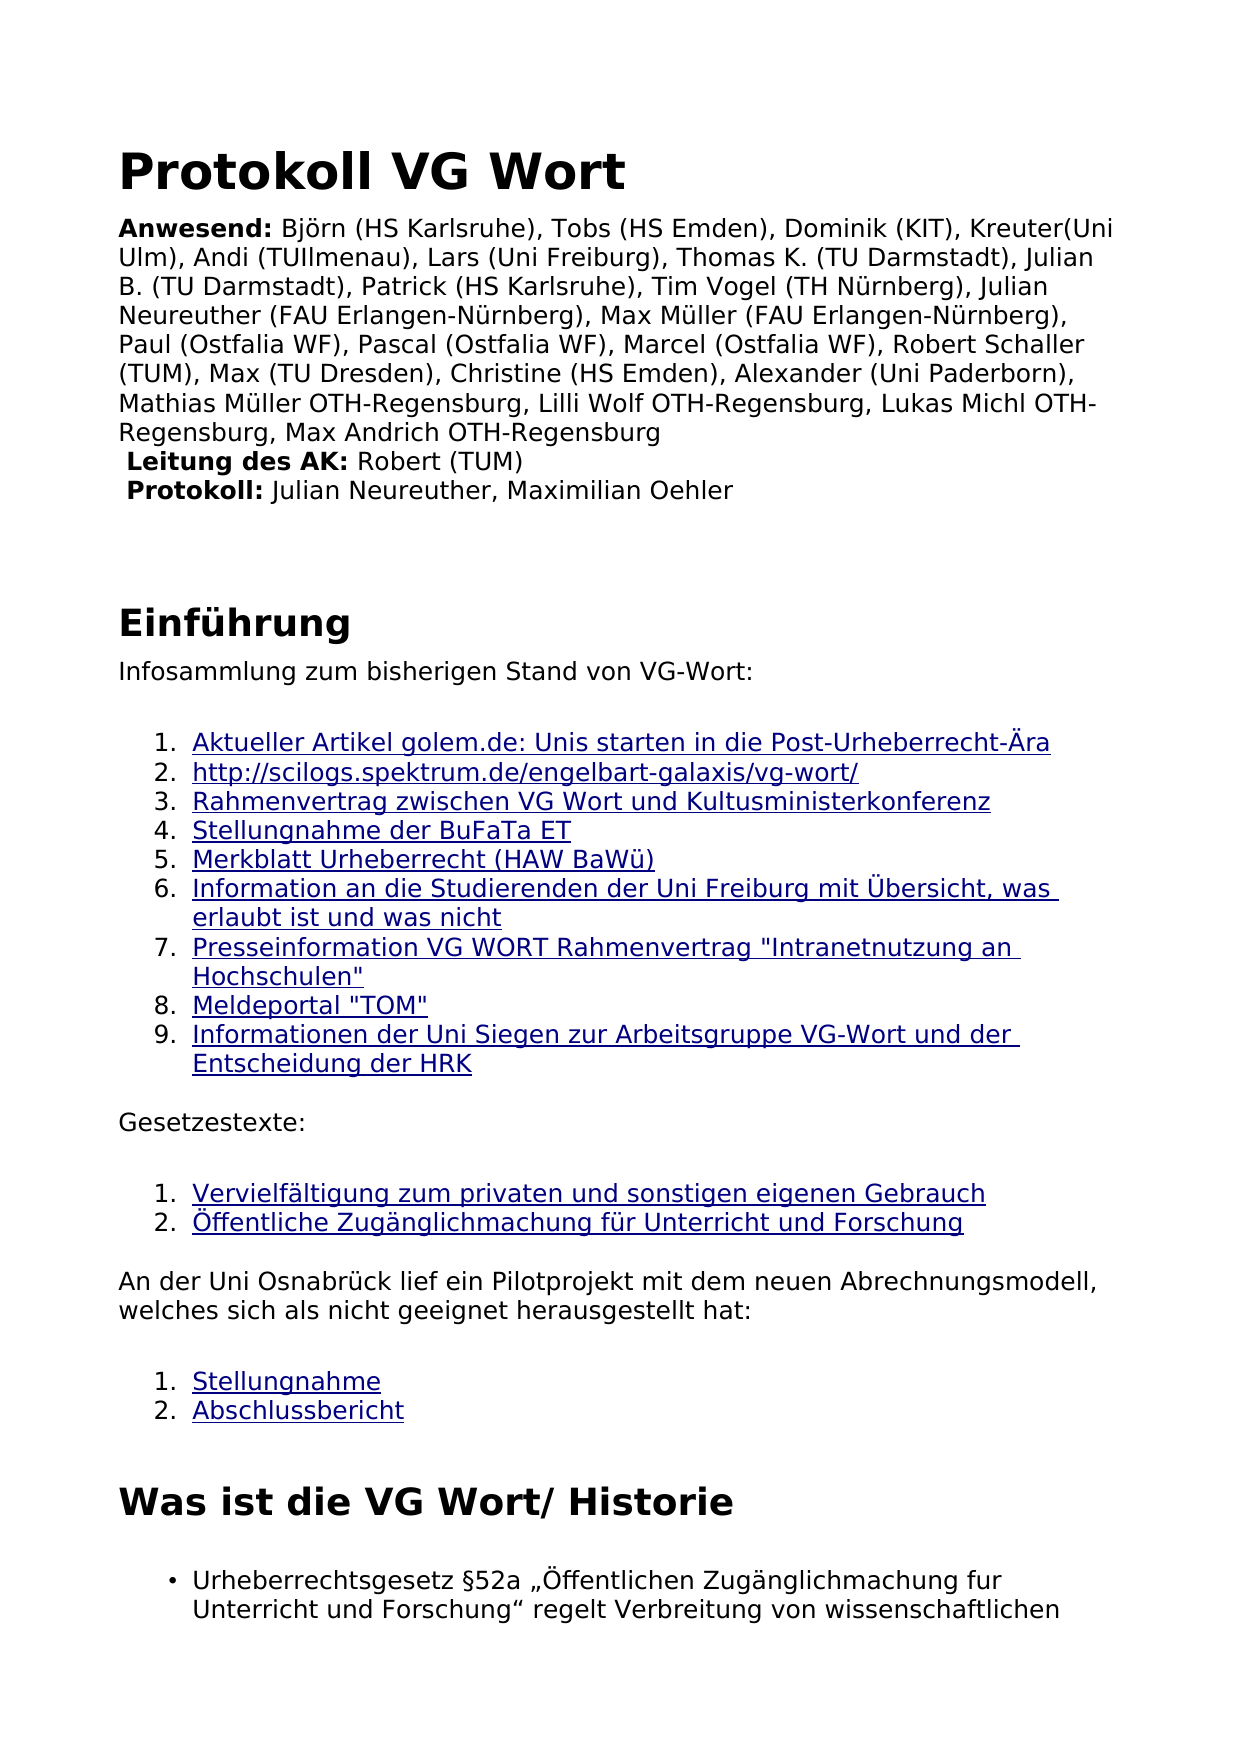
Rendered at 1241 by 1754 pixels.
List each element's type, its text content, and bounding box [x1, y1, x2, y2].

list Presseinformation VG WORT Rahmenvertrag "Intranetnutzung an Hochschulen" [177, 933, 1122, 991]
text Anwesend: Björn (HS Karlsruhe), Tobs (HS Emden), Dominik (KIT), Kreuter(Uni Ulm), Andi (TUIlmenau), Lars (Uni Freiburg), Thomas K. (TU Darmstadt), Julian B. (TU Darmstadt), Patrick (HS Karlsruhe), Tim Vogel (TH Nürnberg), Julian Neureuther (FAU Erlangen-Nürnberg), Max Müller (FAU Erlangen-Nürnberg), Paul (Ostfalia WF), Pascal (Ostfalia WF), Marcel (Ostfalia WF), Robert Schaller (TUM), Max (TU Dresden), Christine (HS Emden), Alexander (Uni Paderborn), Mathias Müller OTH-Regensburg, Lilli Wolf OTH-Regensburg, Lukas Michl OTH-Regensburg, Max Andrich OTH-Regensburg Leitung des AK: Robert (TUM) Protokoll: Julian Neureuther, Maximilian Oehler [118, 214, 1122, 564]
text Infosammlung zum bisherigen Stand von VG-Wort: [118, 657, 1122, 687]
text An der Uni Osnabrück lief ein Pilotprojekt mit dem neuen Abrechnungsmodell, welches sich als nicht geeignet herausgestellt hat: [118, 1267, 1122, 1325]
text Gesetzestexte: [118, 1108, 1122, 1137]
list Rahmenvertrag zwischen VG Wort und Kultusministerkonferenz [177, 787, 1122, 816]
subtitle Protokoll VG Wort [118, 143, 1122, 201]
list Informationen der Uni Siegen zur Arbeitsgruppe VG-Wort und der Entscheidung der HRK [177, 1020, 1122, 1079]
list Stellungnahme der BuFaTa ET [177, 816, 1122, 845]
list Vervielfältigung zum privaten und sonstigen eigenen Gebrauch [177, 1179, 1122, 1208]
subtitle Einführung [118, 601, 1122, 645]
list Information an die Studierenden der Uni Freiburg mit Übersicht, was erlaubt ist und was nicht [177, 874, 1122, 933]
list Meldeportal "TOM" [177, 991, 1122, 1020]
list Öffentliche Zugänglichmachung für Unterricht und Forschung [177, 1208, 1122, 1238]
list Merkblatt Urheberrecht (HAW BaWü) [177, 845, 1122, 874]
list Abschlussbericht [177, 1397, 1122, 1426]
list Aktueller Artikel golem.de: Unis starten in die Post-Urheberrecht-Ära [177, 729, 1122, 758]
list Stellungnahme [177, 1367, 1122, 1397]
list http://scilogs.spektrum.de/engelbart-galaxis/vg-wort/ [177, 758, 1122, 787]
subtitle Was ist die VG Wort/ Historie [118, 1480, 1122, 1524]
list Urheberrechtsgesetz §52a „Öffentlichen Zugänglichmachung fur Unterricht und Forschung“ regelt Verbreitung von wissenschaftlichen [177, 1566, 1122, 1624]
